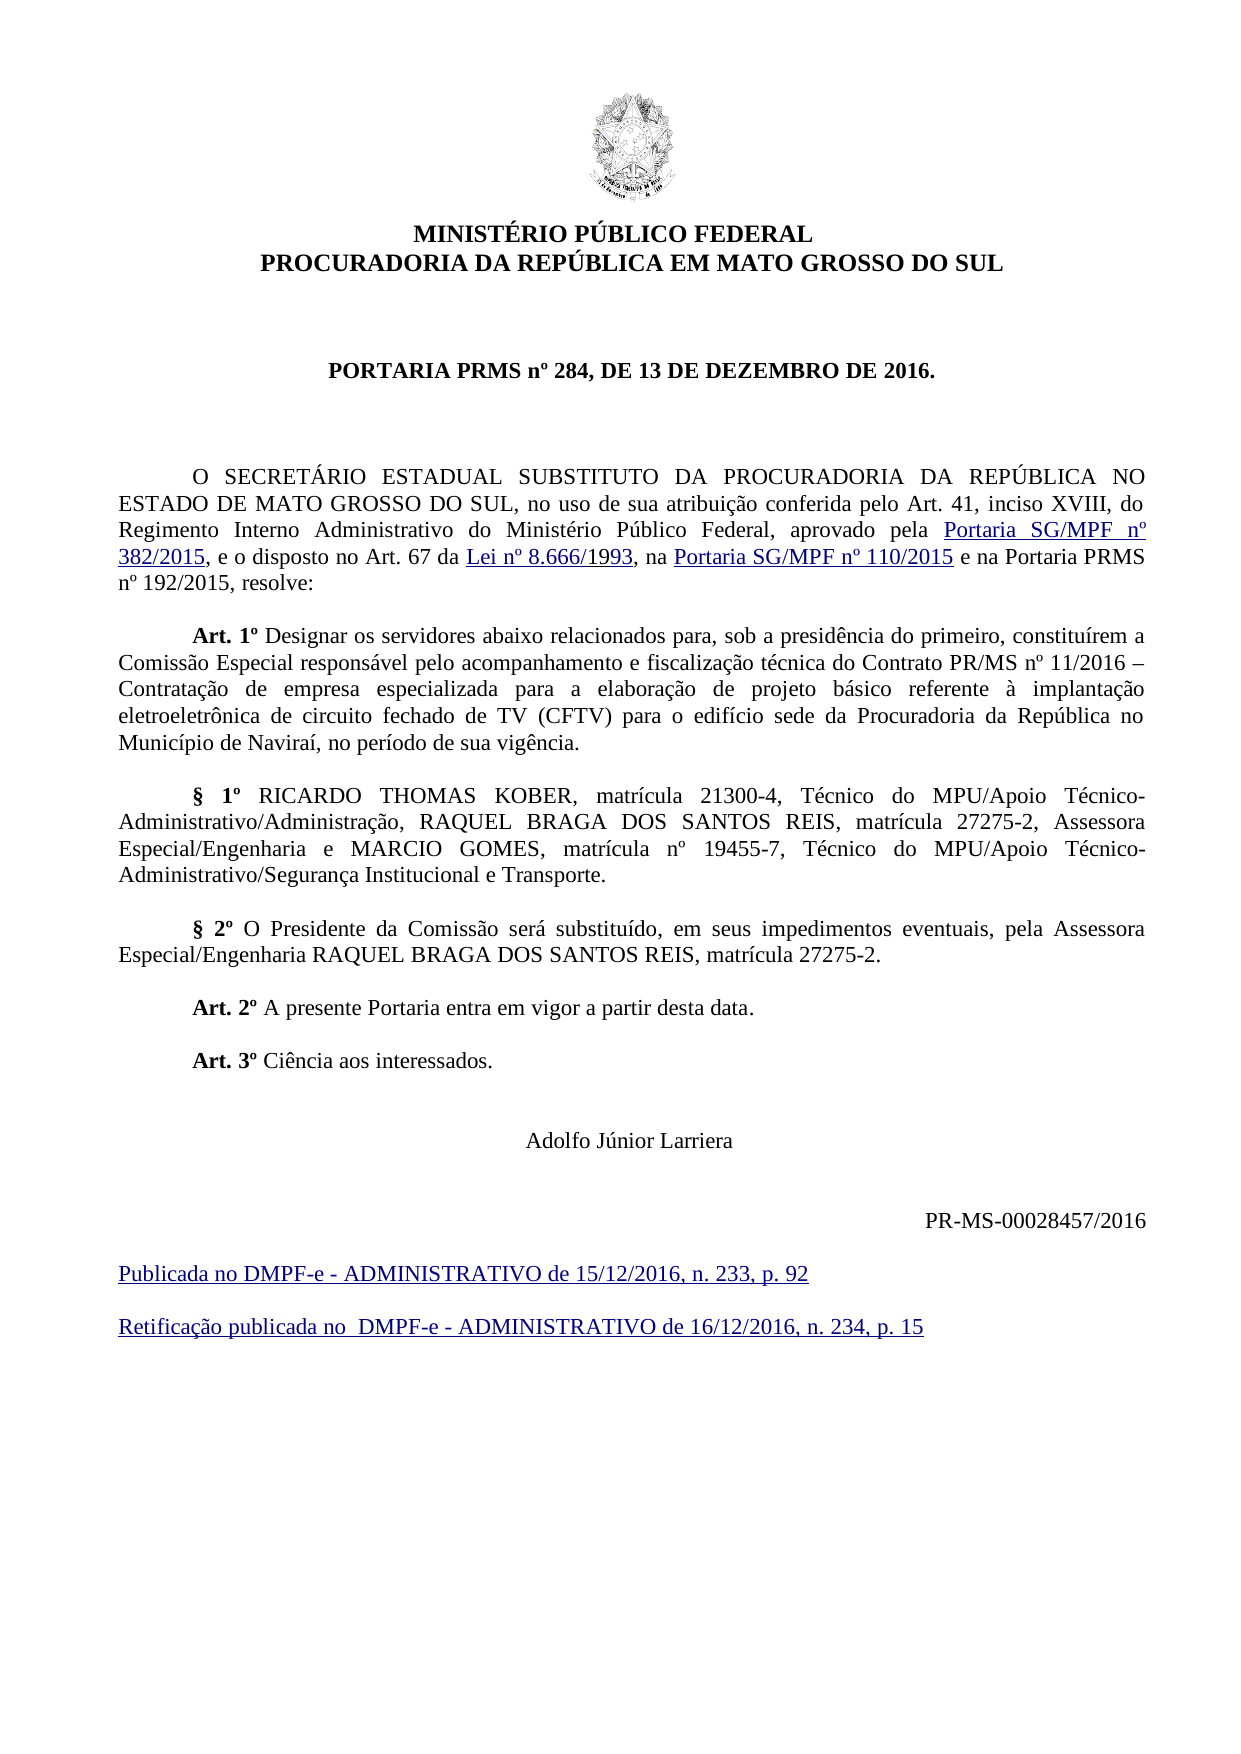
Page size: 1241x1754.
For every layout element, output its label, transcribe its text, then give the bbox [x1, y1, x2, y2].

text Publicada no DMPF-e - ADMINISTRATIVO de 15/12/2016, n. 233, p. 92 [118, 1260, 1146, 1286]
text Art. 3º Ciência aos interessados. [118, 1047, 1146, 1074]
text PR-MS-00028457/2016 [118, 1207, 1146, 1233]
text Art. 1º Designar os servidores abaixo relacionados para, sob a presidência do primeiro, constituírem a Comissão Especial responsável pelo acompanhamento e fiscalização técnica do Contrato PR/MS nº 11/2016 – Contratação de empresa especializada para a elaboração de projeto básico referente à implantação eletroeletrônica de circuito fechado de TV (CFTV) para o edifício sede da Procuradoria da República no Município de Naviraí, no período de sua vigência. [118, 622, 1146, 755]
text Retificação publicada no DMPF-e - ADMINISTRATIVO de 16/12/2016, n. 234, p. 15 [118, 1313, 1146, 1339]
text PORTARIA PRMS nº 284, DE 13 DE DEZEMBRO DE 2016. [118, 357, 1146, 383]
text Adolfo Júnior Larriera [118, 1127, 1146, 1153]
text Art. 2º A presente Portaria entra em vigor a partir desta data. [118, 994, 1146, 1021]
text § 1º RICARDO THOMAS KOBER, matrícula 21300-4, Técnico do MPU/Apoio Técnico-Administrativo/Administração, RAQUEL BRAGA DOS SANTOS REIS, matrícula 27275-2, Assessora Especial/Engenharia e MARCIO GOMES, matrícula nº 19455-7, Técnico do MPU/Apoio Técnico-Administrativo/Segurança Institucional e Transporte. [118, 782, 1146, 888]
text § 2º O Presidente da Comissão será substituído, em seus impedimentos eventuais, pela Assessora Especial/Engenharia RAQUEL BRAGA DOS SANTOS REIS, matrícula 27275-2. [118, 914, 1146, 967]
text O SECRETÁRIO ESTADUAL SUBSTITUTO DA PROCURADORIA DA REPÚBLICA NO ESTADO DE MATO GROSSO DO SUL, no uso de sua atribuição conferida pelo Art. 41, inciso XVIII, do Regimento Interno Administrativo do Ministério Público Federal, aprovado pela Portaria SG/MPF nº 382/2015, e o disposto no Art. 67 da Lei nº 8.666/1993, na Portaria SG/MPF nº 110/2015 e na Portaria PRMS nº 192/2015, resolve: [118, 463, 1146, 596]
